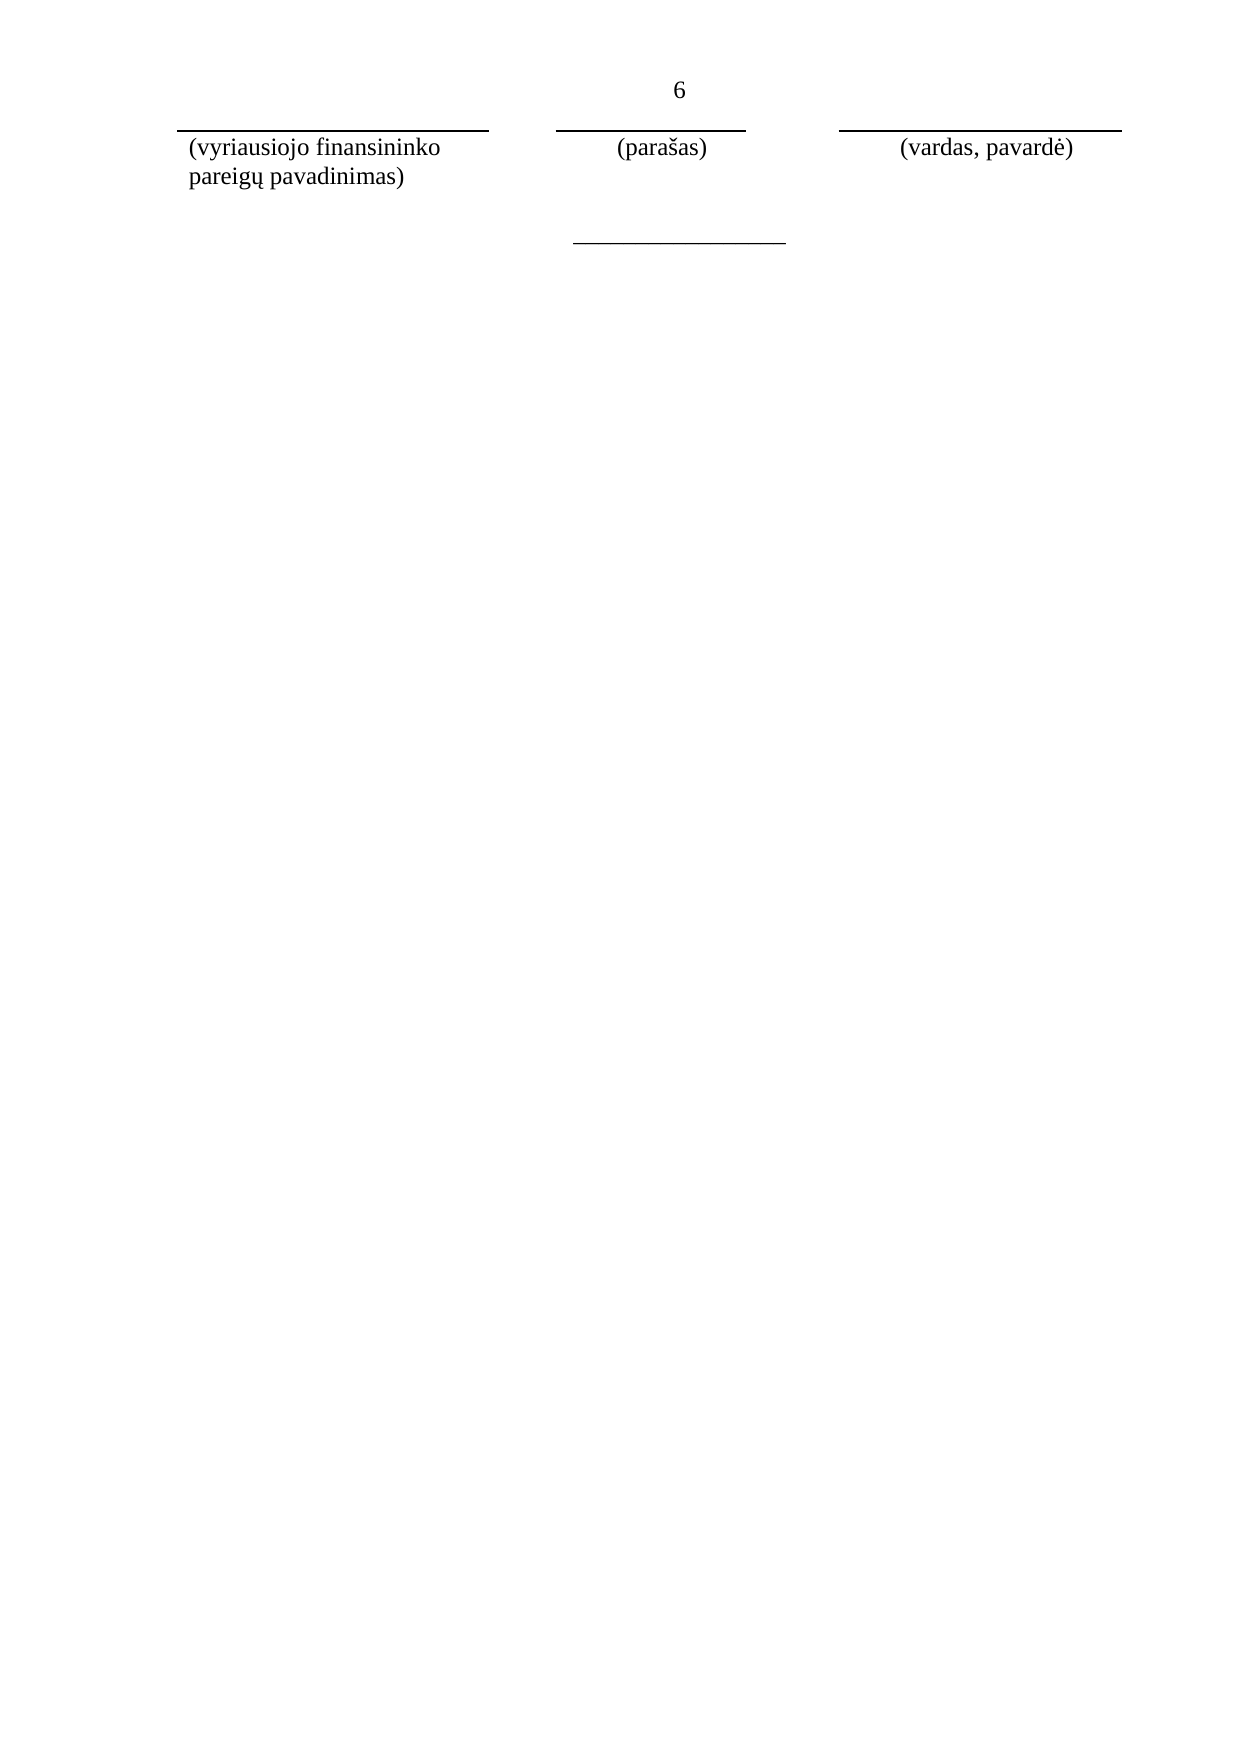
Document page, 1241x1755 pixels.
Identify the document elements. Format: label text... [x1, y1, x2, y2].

table_header [489, 130, 556, 190]
text _________________ [177, 218, 1181, 247]
table_header (parašas) [556, 132, 746, 190]
table_header (vardas, pavardė) [839, 132, 1122, 190]
table_header (vyriausiojo finansininko pareigų pavadinimas) [177, 132, 488, 190]
table_header [746, 130, 838, 190]
